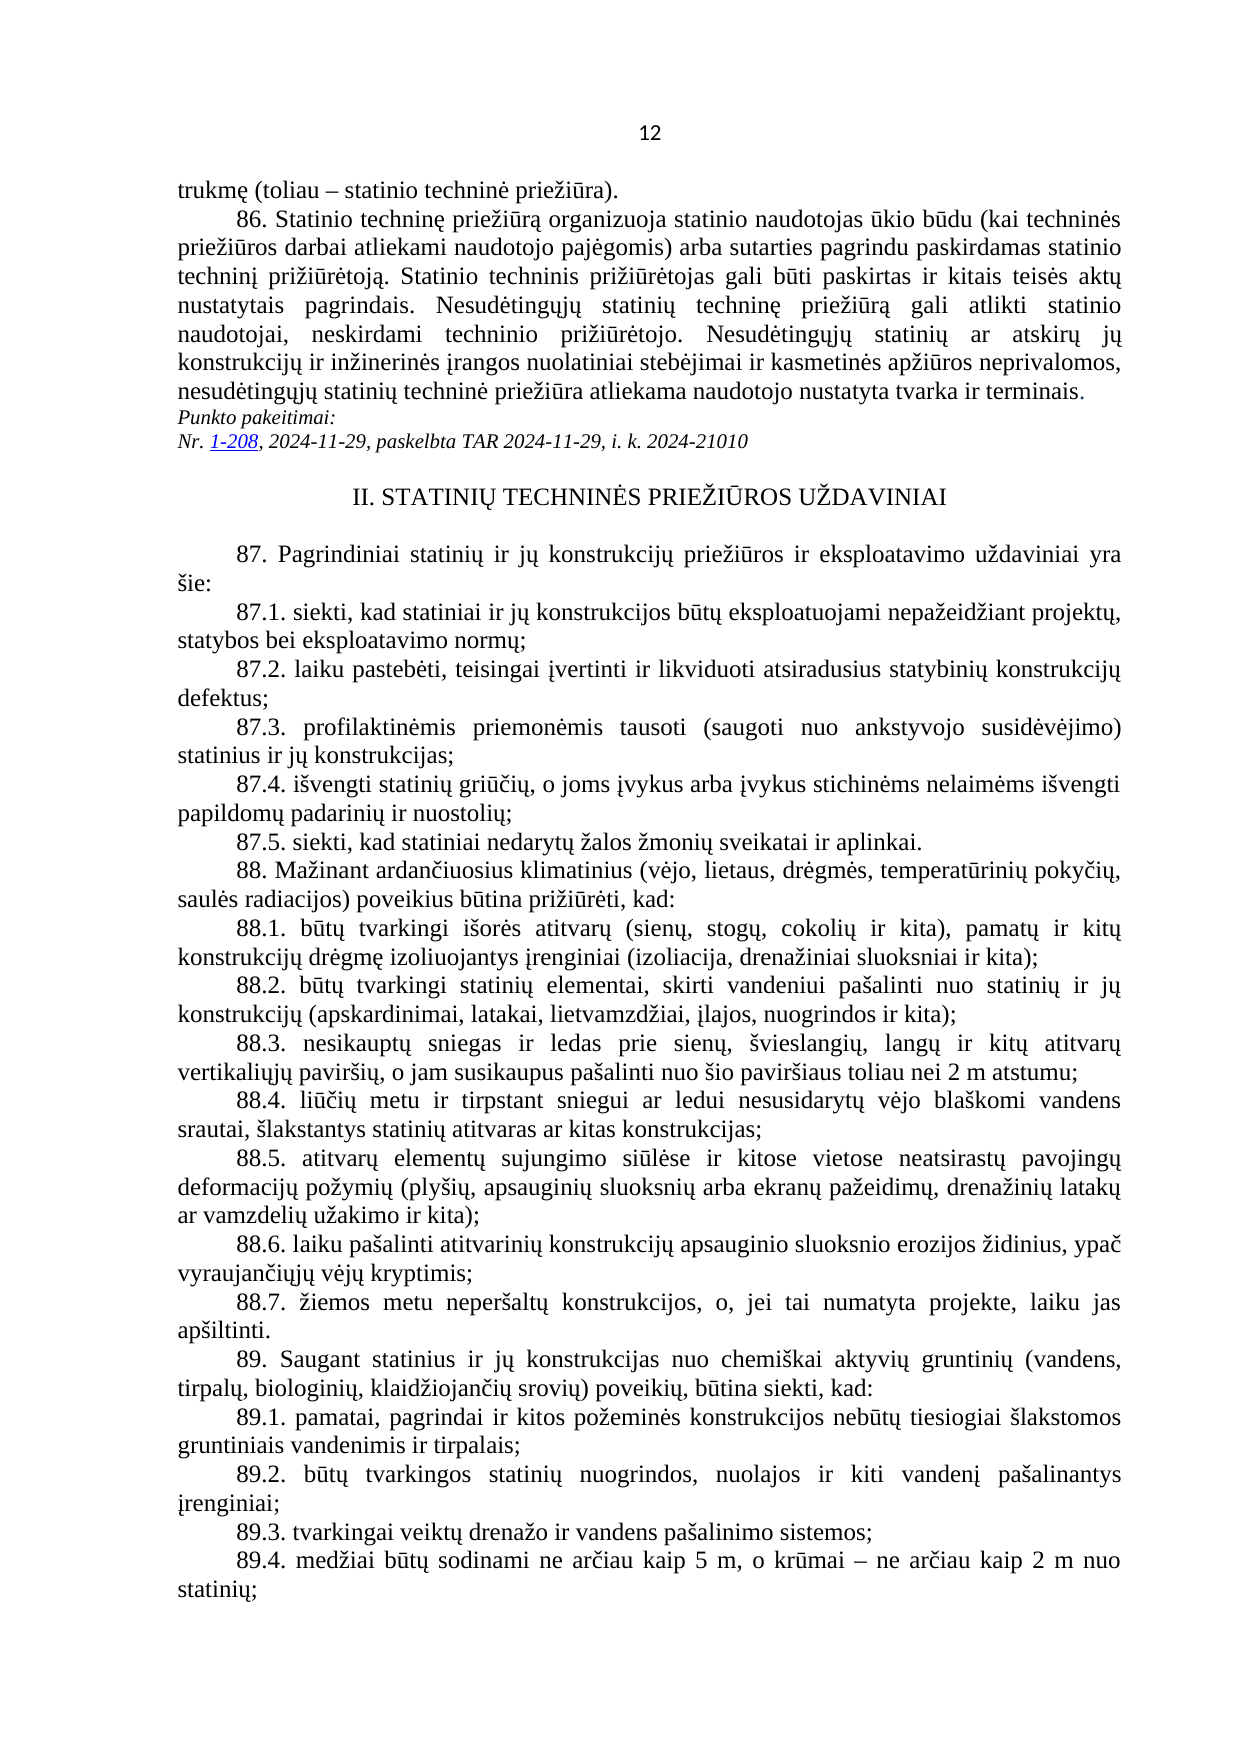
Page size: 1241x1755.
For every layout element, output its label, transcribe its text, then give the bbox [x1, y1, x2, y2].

text 88.4. liūčių metu ir tirpstant sniegui ar ledui nesusidarytų vėjo blaškomi vandens srautai, šlakstantys statinių atitvaras ar kitas konstrukcijas; [177, 1086, 1122, 1143]
text trukmę (toliau – statinio techninė priežiūra). [177, 175, 1122, 204]
text 88.6. laiku pašalinti atitvarinių konstrukcijų apsauginio sluoksnio erozijos židinius, ypač vyraujančiųjų vėjų kryptimis; [177, 1229, 1122, 1287]
text 88.7. žiemos metu neperšaltų konstrukcijos, o, jei tai numatyta projekte, laiku jas apšiltinti. [177, 1287, 1122, 1344]
text 89.4. medžiai būtų sodinami ne arčiau kaip 5 m, o krūmai – ne arčiau kaip 2 m nuo statinių; [177, 1546, 1122, 1603]
text 88.5. atitvarų elementų sujungimo siūlėse ir kitose vietose neatsirastų pavojingų deformacijų požymių (plyšių, apsauginių sluoksnių arba ekranų pažeidimų, drenažinių latakų ar vamzdelių užakimo ir kita); [177, 1143, 1122, 1229]
text 87.4. išvengti statinių griūčių, o joms įvykus arba įvykus stichinėms nelaimėms išvengti papildomų padarinių ir nuostolių; [177, 769, 1122, 827]
text 88.3. nesikauptų sniegas ir ledas prie sienų, švieslangių, langų ir kitų atitvarų vertikaliųjų paviršių, o jam susikaupus pašalinti nuo šio paviršiaus toliau nei 2 m atstumu; [177, 1028, 1122, 1086]
text 87.2. laiku pastebėti, teisingai įvertinti ir likviduoti atsiradusius statybinių konstrukcijų defektus; [177, 654, 1122, 712]
text 89.3. tvarkingai veiktų drenažo ir vandens pašalinimo sistemos; [177, 1517, 1122, 1546]
text 88. Mažinant ardančiuosius klimatinius (vėjo, lietaus, drėgmės, temperatūrinių pokyčių, saulės radiacijos) poveikius būtina prižiūrėti, kad: [177, 856, 1122, 913]
text 87.1. siekti, kad statiniai ir jų konstrukcijos būtų eksploatuojami nepažeidžiant projektų, statybos bei eksploatavimo normų; [177, 597, 1122, 654]
text Punkto pakeitimai: [177, 405, 1122, 429]
text 89.2. būtų tvarkingos statinių nuogrindos, nuolajos ir kiti vandenį pašalinantys įrenginiai; [177, 1459, 1122, 1517]
text 88.2. būtų tvarkingi statinių elementai, skirti vandeniui pašalinti nuo statinių ir jų konstrukcijų (apskardinimai, latakai, lietvamzdžiai, įlajos, nuogrindos ir kita); [177, 971, 1122, 1028]
text 89. Saugant statinius ir jų konstrukcijas nuo chemiškai aktyvių gruntinių (vandens, tirpalų, biologinių, klaidžiojančių srovių) poveikių, būtina siekti, kad: [177, 1344, 1122, 1402]
text 87. Pagrindiniai statinių ir jų konstrukcijų priežiūros ir eksploatavimo uždaviniai yra šie: [177, 539, 1122, 597]
text 86. Statinio techninę priežiūrą organizuoja statinio naudotojas ūkio būdu (kai techninės priežiūros darbai atliekami naudotojo pajėgomis) arba sutarties pagrindu paskirdamas statinio techninį prižiūrėtoją. Statinio techninis prižiūrėtojas gali būti paskirtas ir kitais teisės aktų nustatytais pagrindais. Nesudėtingųjų statinių techninę priežiūrą gali atlikti statinio naudotojai, neskirdami techninio prižiūrėtojo. Nesudėtingųjų statinių ar atskirų jų konstrukcijų ir inžinerinės įrangos nuolatiniai stebėjimai ir kasmetinės apžiūros neprivalomos, nesudėtingųjų statinių techninė priežiūra atliekama naudotojo nustatyta tvarka ir terminais. [177, 204, 1122, 405]
text 87.3. profilaktinėmis priemonėmis tausoti (saugoti nuo ankstyvojo susidėvėjimo) statinius ir jų konstrukcijas; [177, 712, 1122, 769]
text ii. StATINIŲ TECHNINĖS PRIEŽIŪROS UŽDAVINIAI [177, 482, 1122, 511]
text 87.5. siekti, kad statiniai nedarytų žalos žmonių sveikatai ir aplinkai. [177, 827, 1122, 856]
text 89.1. pamatai, pagrindai ir kitos požeminės konstrukcijos nebūtų tiesiogiai šlakstomos gruntiniais vandenimis ir tirpalais; [177, 1402, 1122, 1459]
text Nr. 1-208, 2024-11-29, paskelbta TAR 2024-11-29, i. k. 2024-21010 [177, 429, 1122, 453]
text 88.1. būtų tvarkingi išorės atitvarų (sienų, stogų, cokolių ir kita), pamatų ir kitų konstrukcijų drėgmę izoliuojantys įrenginiai (izoliacija, drenažiniai sluoksniai ir kita); [177, 913, 1122, 971]
